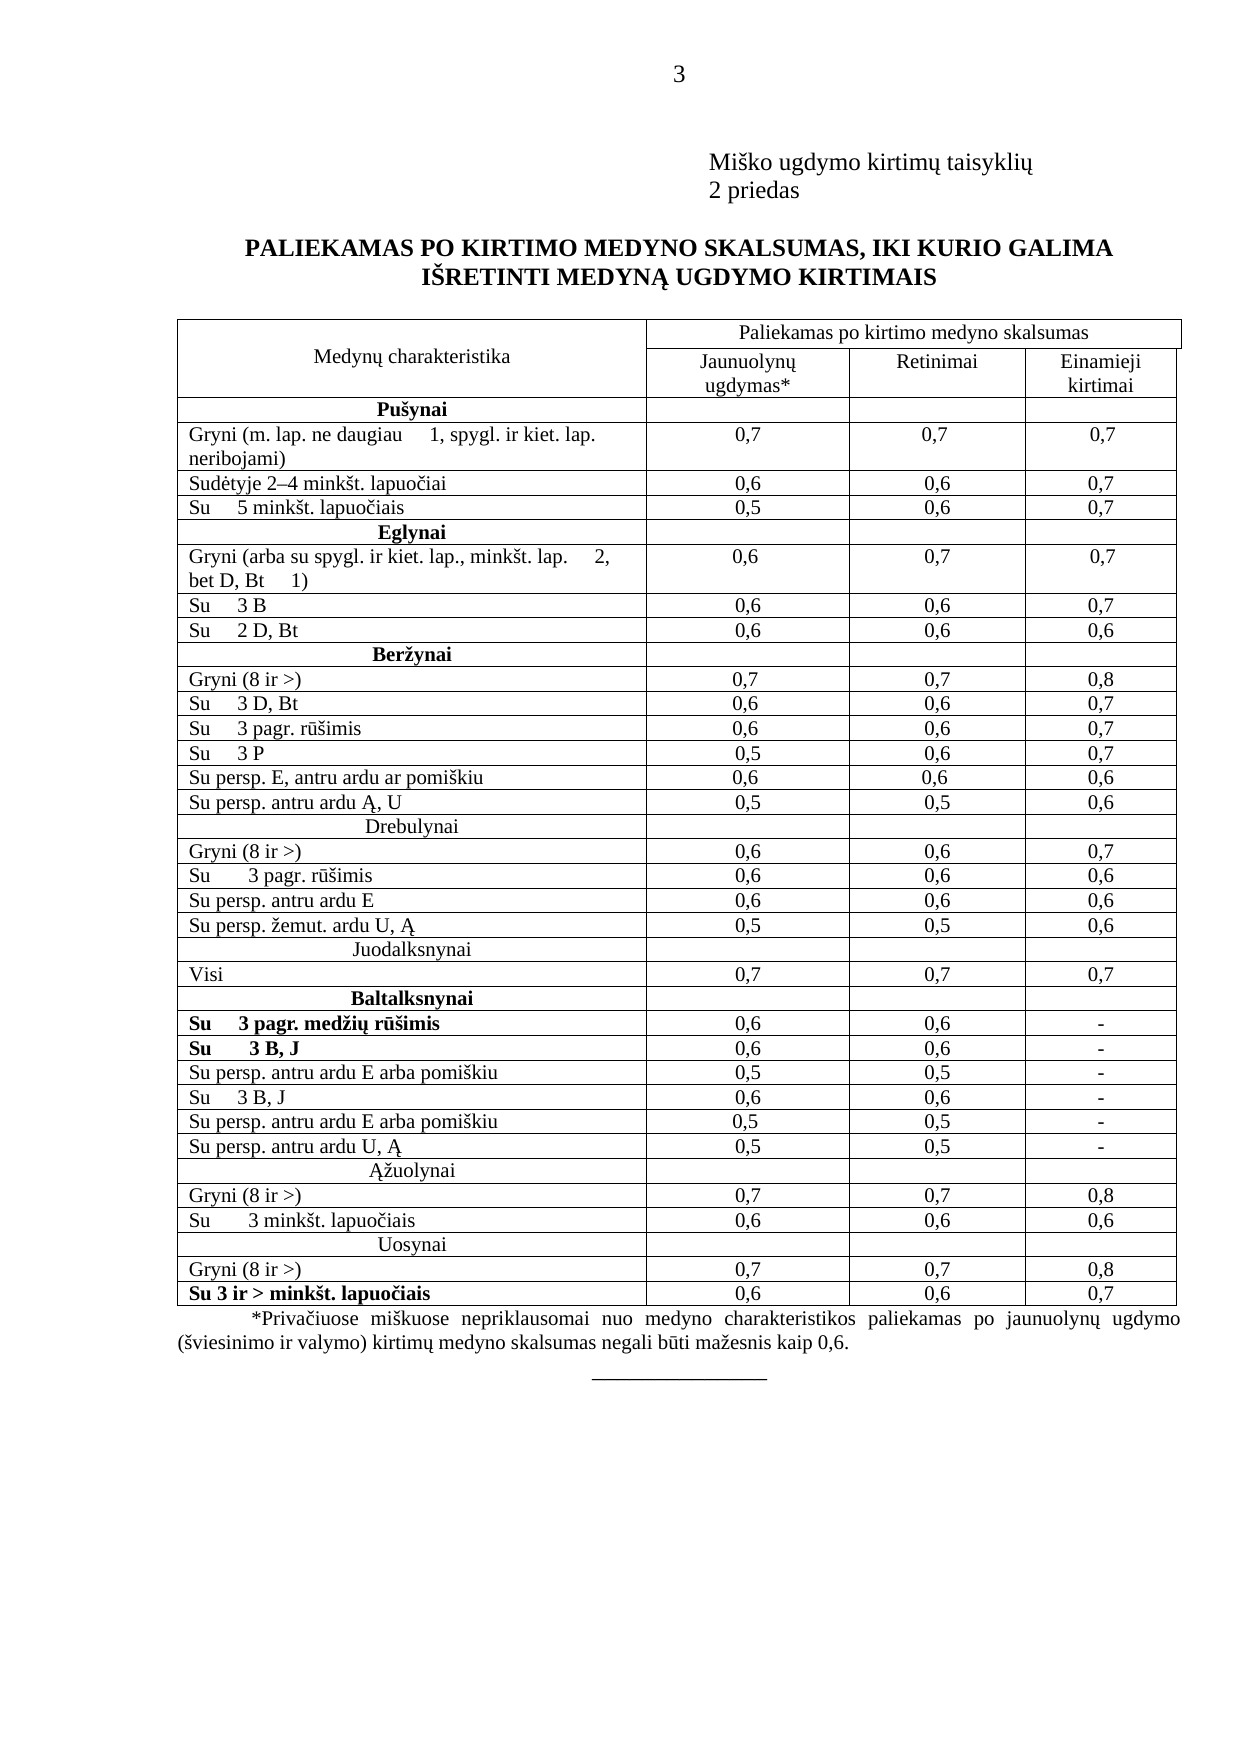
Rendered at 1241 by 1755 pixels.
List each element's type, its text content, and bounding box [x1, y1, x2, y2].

table_cell 0,6 [647, 545, 849, 592]
table_cell [647, 987, 849, 1010]
table_cell [850, 398, 1025, 421]
table_cell Su persp. E, antru ardu ar pomiškiu [178, 766, 646, 789]
table_cell 0,8 [1026, 1184, 1176, 1207]
table_cell [1026, 1233, 1176, 1256]
table_cell [850, 643, 1025, 666]
table_cell [850, 1159, 1025, 1182]
table_cell [1177, 1084, 1181, 1109]
table_cell Su  3 pagr. rūšimis [178, 716, 646, 740]
table_cell 0,6 [1026, 790, 1176, 814]
table_cell [1177, 397, 1181, 421]
table_cell 0,6 [647, 889, 849, 912]
table_cell 0,6 [850, 692, 1025, 715]
table_cell 0,6 [1026, 864, 1176, 887]
table_cell 0,6 [647, 1208, 849, 1232]
table_cell 0,6 [647, 618, 849, 642]
table_cell [1177, 1010, 1181, 1035]
table_cell 0,7 [1026, 962, 1176, 986]
table_cell [1026, 815, 1176, 838]
table_cell 0,6 [850, 1036, 1025, 1059]
table_cell Su persp. antru ardu Ą, U [178, 790, 646, 814]
table_header Medynų charakteristika [178, 320, 646, 397]
table_cell Su persp. antru ardu U, Ą [178, 1134, 646, 1158]
table_cell [1026, 938, 1176, 961]
table_cell 0,6 [647, 1011, 849, 1035]
table_cell - [1026, 1110, 1176, 1133]
table_cell Retinimai [850, 349, 1025, 397]
table_cell 0,6 [850, 741, 1025, 764]
table_cell [647, 938, 849, 961]
table_cell Gryni (arba su spygl. ir kiet. lap., minkšt. lap.  2, bet D, Bt  1) [178, 545, 646, 592]
table_cell 0,6 [647, 692, 849, 715]
table_cell 0,7 [647, 962, 849, 986]
table_cell Eglynai [178, 520, 646, 544]
table_cell 0,5 [850, 913, 1025, 937]
text PALIEKAMAS PO KIRTIMO MEDYNO SKALSUMAS, IKI KURIO GALIMA IŠRETINTI MEDYNĄ UGDYMO KIRTIMAIS [177, 233, 1181, 291]
table_cell 0,7 [1026, 741, 1176, 764]
table_cell [1177, 1158, 1181, 1182]
table_cell Su 3 B, J [178, 1036, 646, 1059]
table_cell Su  2 D, Bt [178, 618, 646, 642]
table_cell 0,7 [647, 1184, 849, 1207]
table_cell 0,6 [850, 766, 1025, 789]
table_cell 0,7 [1026, 471, 1176, 494]
table_cell 0,6 [647, 839, 849, 863]
table_cell 0,6 [850, 618, 1025, 642]
table_cell 0,7 [1026, 716, 1176, 740]
table_cell Juodalksnynai [178, 938, 646, 961]
table_cell Einamieji kirtimai [1026, 349, 1176, 397]
table_cell 0,6 [647, 716, 849, 740]
table_cell Su 3 minkšt. lapuočiais [178, 1208, 646, 1232]
table_cell Su  3 B, J [178, 1085, 646, 1109]
table_cell [647, 815, 849, 838]
table_cell [1177, 349, 1181, 397]
table_cell [647, 520, 849, 544]
table_cell [1177, 1109, 1181, 1133]
table_cell [1177, 789, 1181, 814]
table_cell 0,5 [647, 1134, 849, 1158]
table_cell 0,6 [850, 471, 1025, 494]
table_cell - [1026, 1061, 1176, 1084]
table_cell [647, 1159, 849, 1182]
table_cell 0,5 [850, 790, 1025, 814]
table_cell 0,7 [647, 423, 849, 470]
table_cell 0,7 [850, 1257, 1025, 1281]
table_cell Gryni (8 ir >) [178, 1184, 646, 1207]
table_cell 0,8 [1026, 667, 1176, 691]
table_cell [647, 643, 849, 666]
table_cell 0,6 [647, 1282, 849, 1305]
table_cell 0,6 [1026, 766, 1176, 789]
table_cell Baltalksnynai [178, 987, 646, 1010]
table_cell 0,7 [850, 667, 1025, 691]
table_cell 0,7 [850, 962, 1025, 986]
table_cell 0,6 [850, 1085, 1025, 1109]
table_cell 0,6 [850, 1011, 1025, 1035]
table_cell 0,6 [1026, 1208, 1176, 1232]
table_cell [647, 1233, 849, 1256]
table_cell Pušynai [178, 398, 646, 421]
table_cell 0,7 [647, 1257, 849, 1281]
table_cell 0,6 [850, 716, 1025, 740]
table_cell [1177, 912, 1181, 937]
table_cell 0,6 [1026, 913, 1176, 937]
table_cell 0,7 [1026, 839, 1176, 863]
table_cell 0,5 [850, 1134, 1025, 1158]
table_cell 0,6 [647, 594, 849, 617]
table_cell [1177, 691, 1181, 715]
table_cell Su  3 P [178, 741, 646, 764]
table_cell Gryni (8 ir >) [178, 667, 646, 691]
table_cell [647, 398, 849, 421]
table_cell Uosynai [178, 1233, 646, 1256]
table_cell Su  5 minkšt. lapuočiais [178, 496, 646, 519]
table_cell 0,6 [850, 1282, 1025, 1305]
table_cell [1177, 593, 1181, 617]
table_cell 0,5 [647, 741, 849, 764]
table_cell [1177, 1207, 1181, 1232]
table_cell [1177, 1183, 1181, 1207]
table_cell Beržynai [178, 643, 646, 666]
table_cell 0,7 [1026, 692, 1176, 715]
table_cell 0,5 [850, 1061, 1025, 1084]
table_cell [1177, 470, 1181, 494]
table_cell 0,6 [1026, 618, 1176, 642]
table_cell 0,6 [850, 496, 1025, 519]
table_cell Gryni (8 ir >) [178, 839, 646, 863]
table_cell 0,6 [647, 1036, 849, 1059]
table_cell [1177, 765, 1181, 789]
table_cell '0,7 [1026, 423, 1176, 470]
text *Privačiuose miškuose nepriklausomai nuo medyno charakteristikos paliekamas po jaunuolynų ugdymo (šviesinimo ir valymo) kirtimų medyno skalsumas negali būti mažesnis kaip 0,6. [177, 1306, 1181, 1354]
text 2 priedas [177, 176, 1182, 204]
table_cell [1026, 520, 1176, 544]
table_cell 0,6 [850, 889, 1025, 912]
table_cell Gryni (m. lap. ne daugiau  1, spygl. ir kiet. lap. neribojami) [178, 423, 646, 470]
table_cell - [1026, 1085, 1176, 1109]
table_cell [1177, 495, 1181, 519]
table_cell [1177, 1281, 1181, 1305]
table_cell [1177, 1035, 1181, 1059]
table_cell 0,7 [1026, 1282, 1176, 1305]
table_cell - [1026, 1011, 1176, 1035]
table_cell Su  3 D, Bt [178, 692, 646, 715]
table_cell [850, 938, 1025, 961]
table_cell [1177, 1232, 1181, 1256]
table_cell 0,6 [647, 864, 849, 887]
table_cell [1177, 814, 1181, 838]
table_cell [1177, 1256, 1181, 1281]
table_cell 0,5 [647, 1110, 849, 1133]
table_cell [1177, 519, 1181, 544]
table_cell 0,7 [850, 545, 1025, 592]
table_cell 0,5 [647, 913, 849, 937]
table_cell [1177, 617, 1181, 642]
text ______________ [177, 1354, 1181, 1383]
table_cell [850, 1233, 1025, 1256]
table_cell 0,6 [1026, 889, 1176, 912]
table_cell 0,7 [1026, 496, 1176, 519]
table_cell 0,5 [647, 790, 849, 814]
table_cell [850, 815, 1025, 838]
table_cell 0,5 [647, 1061, 849, 1084]
table_cell [1177, 986, 1181, 1010]
table_cell 0,6 [850, 1208, 1025, 1232]
table_cell 0,6 [850, 839, 1025, 863]
table_cell [1026, 643, 1176, 666]
table_cell '0,7 [1026, 545, 1176, 592]
table_cell [1177, 715, 1181, 740]
table_cell [1177, 961, 1181, 986]
table_cell 0,7 [1026, 594, 1176, 617]
table_cell 0,6 [647, 471, 849, 494]
table_cell 0,8 [1026, 1257, 1176, 1281]
table_cell Su persp. antru ardu E [178, 889, 646, 912]
table_cell 0,6 [850, 594, 1025, 617]
table_cell [1177, 937, 1181, 961]
table_cell Su persp. žemut. ardu U, Ą [178, 913, 646, 937]
table_cell Su 3 ir > minkšt. lapuočiais [178, 1282, 646, 1305]
table_cell [850, 987, 1025, 1010]
table_cell [1177, 544, 1181, 592]
table_cell [1177, 863, 1181, 887]
table_cell 0,7 [850, 1184, 1025, 1207]
table_cell [1177, 740, 1181, 764]
table_cell 0,7 [647, 667, 849, 691]
table_cell Su  3 pagr. medžių rūšimis [178, 1011, 646, 1035]
table_cell [1177, 888, 1181, 912]
table_cell [1177, 1060, 1181, 1084]
table_cell Sudėtyje 2–4 minkšt. lapuočiai [178, 471, 646, 494]
table_cell [1177, 1133, 1181, 1158]
table_cell [1177, 838, 1181, 863]
table_header Paliekamas po kirtimo medyno skalsumas [647, 320, 1181, 348]
table_cell Gryni (8 ir >) [178, 1257, 646, 1281]
table_cell Su  3 B [178, 594, 646, 617]
table_cell [1026, 1159, 1176, 1182]
table_cell [1177, 666, 1181, 691]
table_cell [1177, 642, 1181, 666]
table_cell Su persp. antru ardu E arba pomiškiu [178, 1061, 646, 1084]
table_cell Su persp. antru ardu E arba pomiškiu [178, 1110, 646, 1133]
table_cell Ąžuolynai [178, 1159, 646, 1182]
table_cell - [1026, 1036, 1176, 1059]
table_cell 0,6 [647, 766, 849, 789]
table_cell [1026, 398, 1176, 421]
table_cell - [1026, 1134, 1176, 1158]
table_cell [1177, 421, 1181, 470]
table_cell 0,6 [850, 864, 1025, 887]
table_cell 0,5 [850, 1110, 1025, 1133]
text Miško ugdymo kirtimų taisyklių [177, 147, 1182, 176]
table_cell Su 3 pagr. rūšimis [178, 864, 646, 887]
table_cell [850, 520, 1025, 544]
table_cell [1026, 987, 1176, 1010]
table_cell Drebulynai [178, 815, 646, 838]
table_cell Visi [178, 962, 646, 986]
table_cell Jaunuolynų ugdymas* [647, 349, 849, 397]
table_cell 0,7 [850, 423, 1025, 470]
table_cell 0,6 [647, 1085, 849, 1109]
table_cell 0,5 [647, 496, 849, 519]
